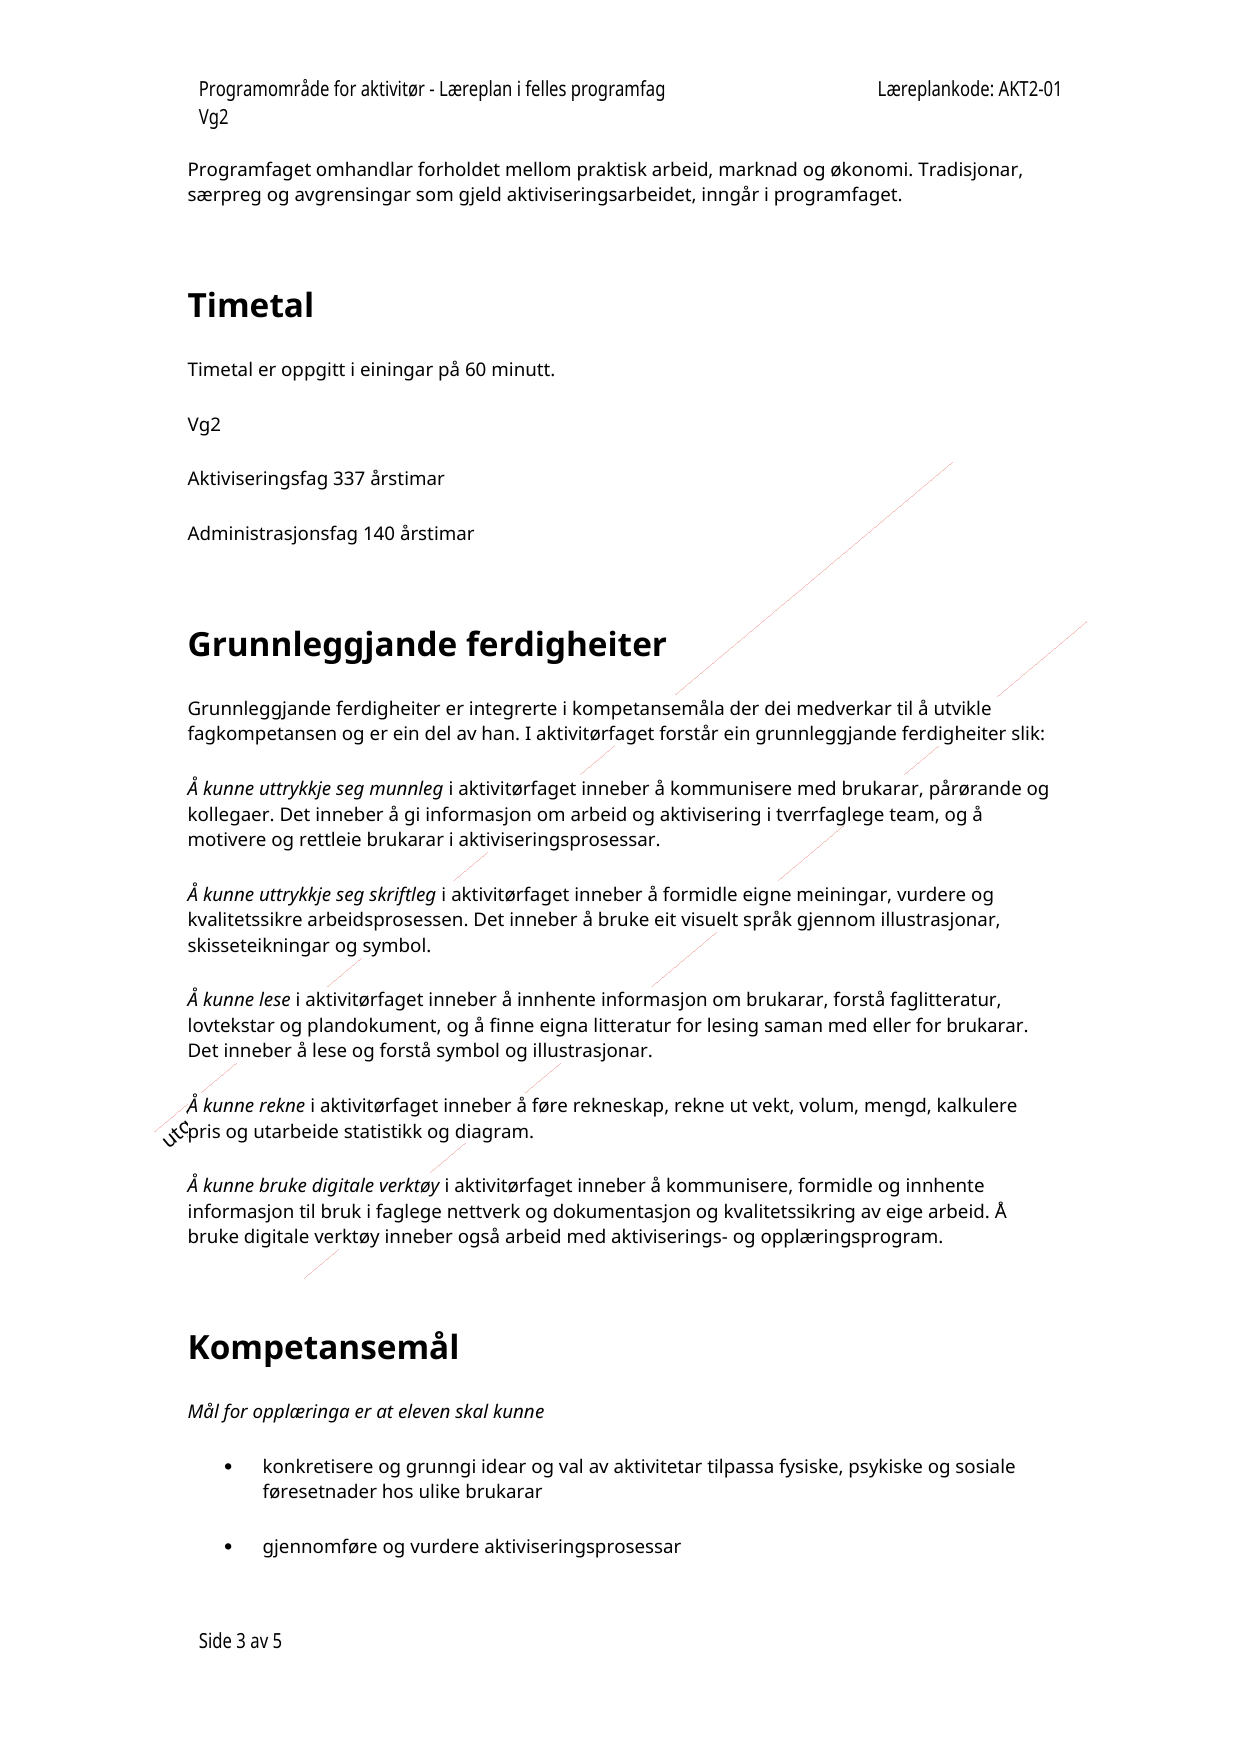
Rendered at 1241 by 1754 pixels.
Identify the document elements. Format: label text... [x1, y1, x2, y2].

text Aktiviseringsfag 337 årstimar [445, 466, 946, 491]
subtitle Timetal [323, 236, 1053, 327]
subtitle Grunnleggjande ferdigheiter [676, 575, 816, 666]
list gjennomføre og vurdere aktiviseringsprosessar [686, 1533, 1053, 1559]
subtitle Grunnleggjande ferdigheiter [711, 575, 1053, 666]
list gjennomføre og vurdere aktiviseringsprosessar [225, 1533, 263, 1559]
text Å kunne uttrykkje seg munnleg i aktivitørfaget inneber å kommunisere med brukarar, pårørande og kollegaer. Det inneber å gi informasjon om arbeid og aktivisering i tverrfaglege team, og å motivere og rettleie brukarar i aktiviseringsprosessar. [814, 775, 1053, 852]
subtitle Kompetansemål [305, 1278, 1053, 1369]
text Å kunne rekne i aktivitørfaget inneber å føre rekneskap, rekne ut vekt, volum, mengd, kalkulere pris og utarbeide statistikk og diagram. [527, 1092, 1053, 1143]
text Mål for opplæringa er at eleven skal kunne [187, 1398, 1053, 1424]
text Vg2 [221, 411, 1053, 437]
text Administrasjonsfag 140 årstimar [854, 520, 1053, 546]
list konkretisere og grunngi idear og val av aktivitetar tilpassa fysiske, psykiske og sosiale føresetnader hos ulike brukarar [547, 1453, 1053, 1504]
text Aktiviseringsfag 337 årstimar [920, 466, 1053, 491]
text Å kunne uttrykkje seg skriftleg i aktivitørfaget inneber å formidle eigne meiningar, vurdere og kvalitetssikre arbeids­prosessen. Det inneber å bruke eit visuelt språk gjennom illustrasjonar, skisseteikningar og symbol. [687, 881, 1053, 958]
text Timetal er oppgitt i einingar på 60 minutt. [555, 356, 1053, 382]
text Å kunne lese i aktivitørfaget inneber å innhente informasjon om brukarar, forstå faglitteratur, lovtekstar og plandokument, og å finne eigna litteratur for lesing saman med eller for brukarar. Det inneber å lese og forstå symbol og illustrasjonar. [653, 987, 1053, 1063]
text Å kunne uttrykkje seg skriftleg i aktivitørfaget inneber å formidle eigne meiningar, vurdere og kvalitetssikre arbeids­prosessen. Det inneber å bruke eit visuelt språk gjennom illustrasjonar, skisseteikningar og symbol. [431, 932, 715, 958]
text Å kunne bruke digitale verktøy i aktivitørfaget inneber å kommunisere, formidle og innhente informasjon til bruk i faglege nettverk og dokumentasjon og kvalitetssikring av eige arbeid. Å bruke digitale verktøy inneber også arbeid med aktiviserings- og opplæringsprogram. [944, 1173, 1053, 1249]
text Administrasjonsfag 140 årstimar [475, 520, 882, 546]
